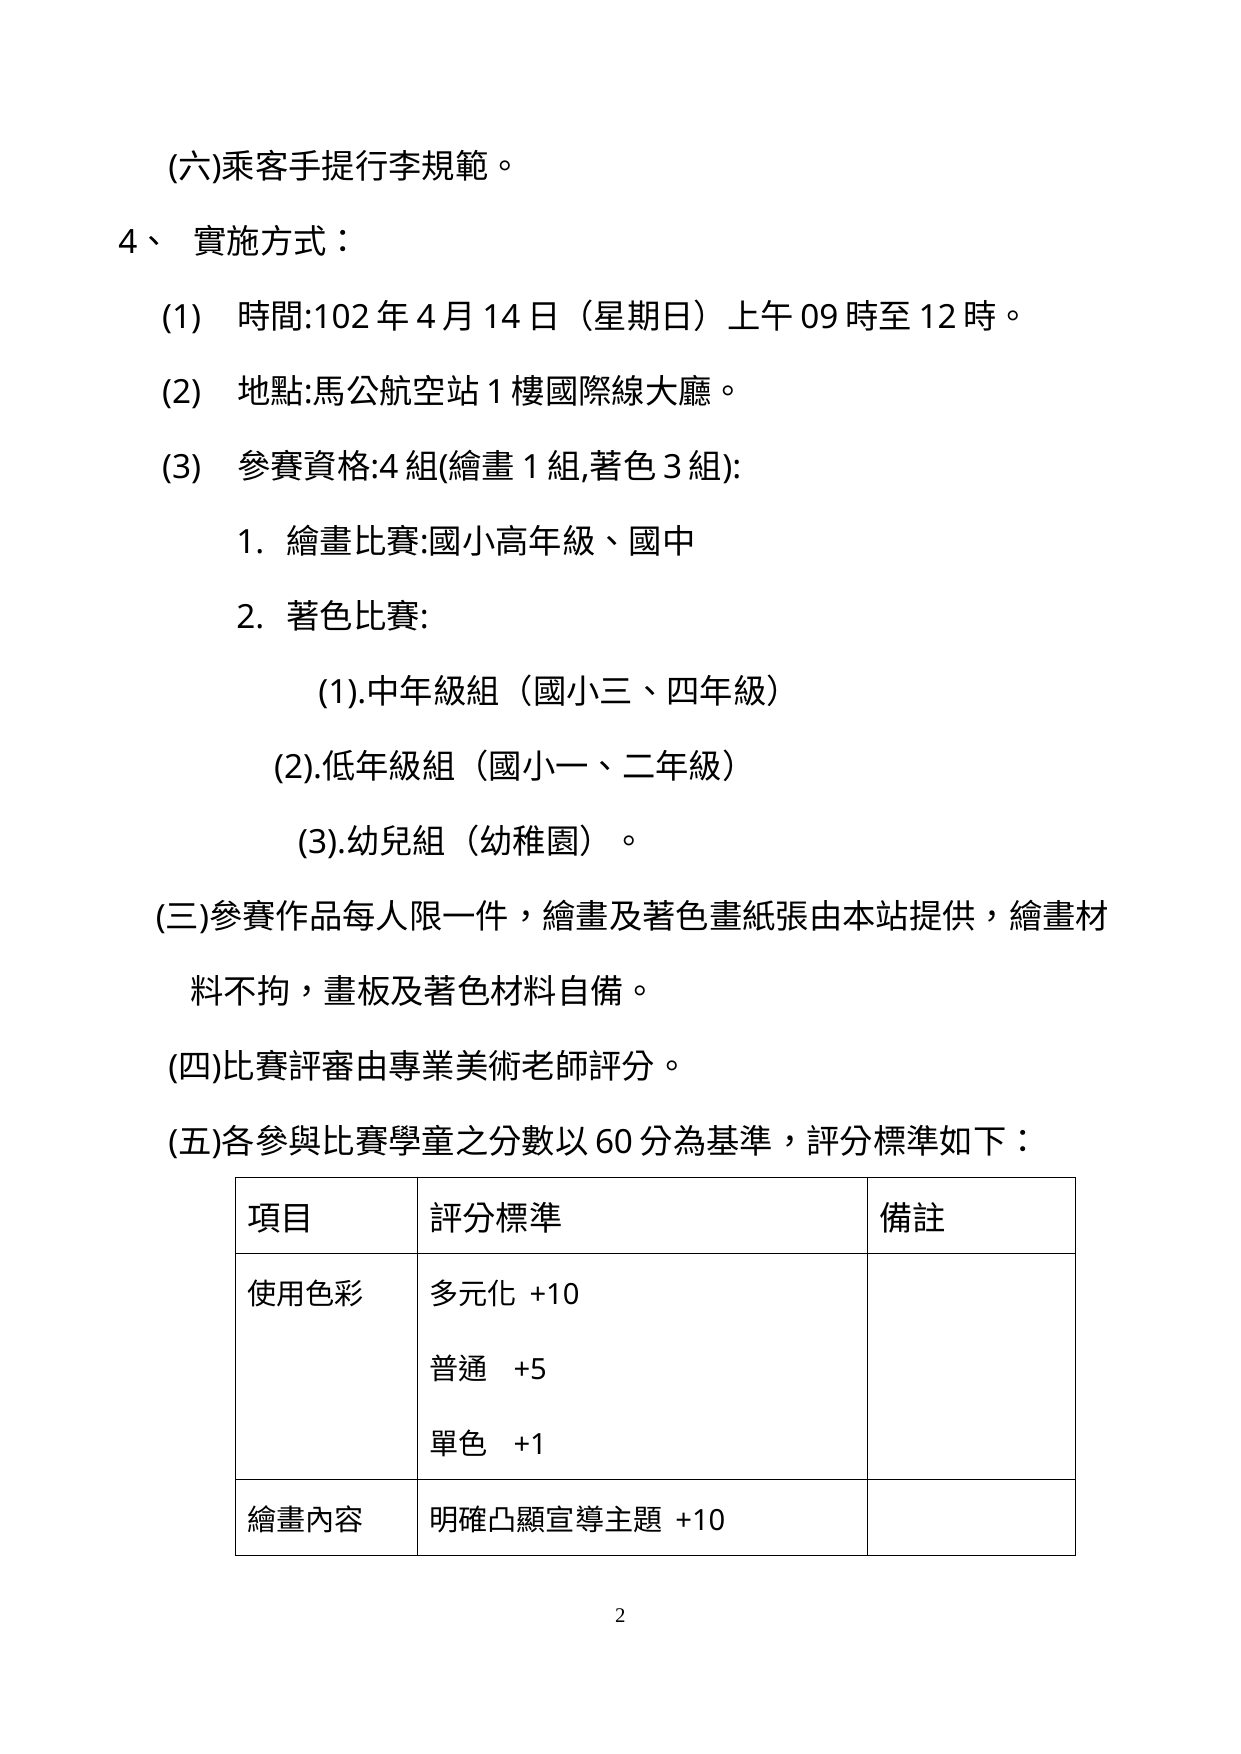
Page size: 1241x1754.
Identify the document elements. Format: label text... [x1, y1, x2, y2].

list 時間:102年4月14日（星期日）上午09時至12時。 [162, 277, 1122, 352]
table_cell 使用色彩 [236, 1254, 417, 1479]
text 料不拘，畫板及著色材料自備。 [156, 952, 1122, 1027]
list 著色比賽: [236, 577, 1122, 652]
text (四)比賽評審由專業美術老師評分。 [168, 1027, 1122, 1102]
table_header 項目 [236, 1178, 417, 1253]
table_cell [868, 1254, 1075, 1479]
table_header 評分標準 [418, 1178, 867, 1253]
table_header 備註 [868, 1178, 1075, 1253]
table_cell 多元化 +10 普通 +5 單色 +1 [418, 1254, 867, 1479]
text (2).低年級組（國小一、二年級） [231, 727, 1122, 802]
table_cell 繪畫內容 [236, 1480, 417, 1555]
table_cell 明確凸顯宣導主題 +10 [418, 1480, 867, 1555]
text (三)參賽作品每人限一件，繪畫及著色畫紙張由本站提供，繪畫材 [156, 877, 1122, 952]
list 地點:馬公航空站1樓國際線大廳。 [162, 352, 1122, 427]
table_cell [868, 1480, 1075, 1555]
list 實施方式： [118, 202, 1122, 277]
text (六)乘客手提行李規範。 [168, 127, 1122, 202]
list 繪畫比賽:國小高年級、國中 [236, 502, 1122, 577]
list 參賽資格:4組(繪畫1組,著色3組): [162, 427, 1122, 502]
text (3).幼兒組（幼稚園）。 [281, 802, 1122, 877]
text (五)各參與比賽學童之分數以60分為基準，評分標準如下： [168, 1102, 1122, 1177]
text (1).中年級組（國小三、四年級） [318, 652, 1122, 727]
